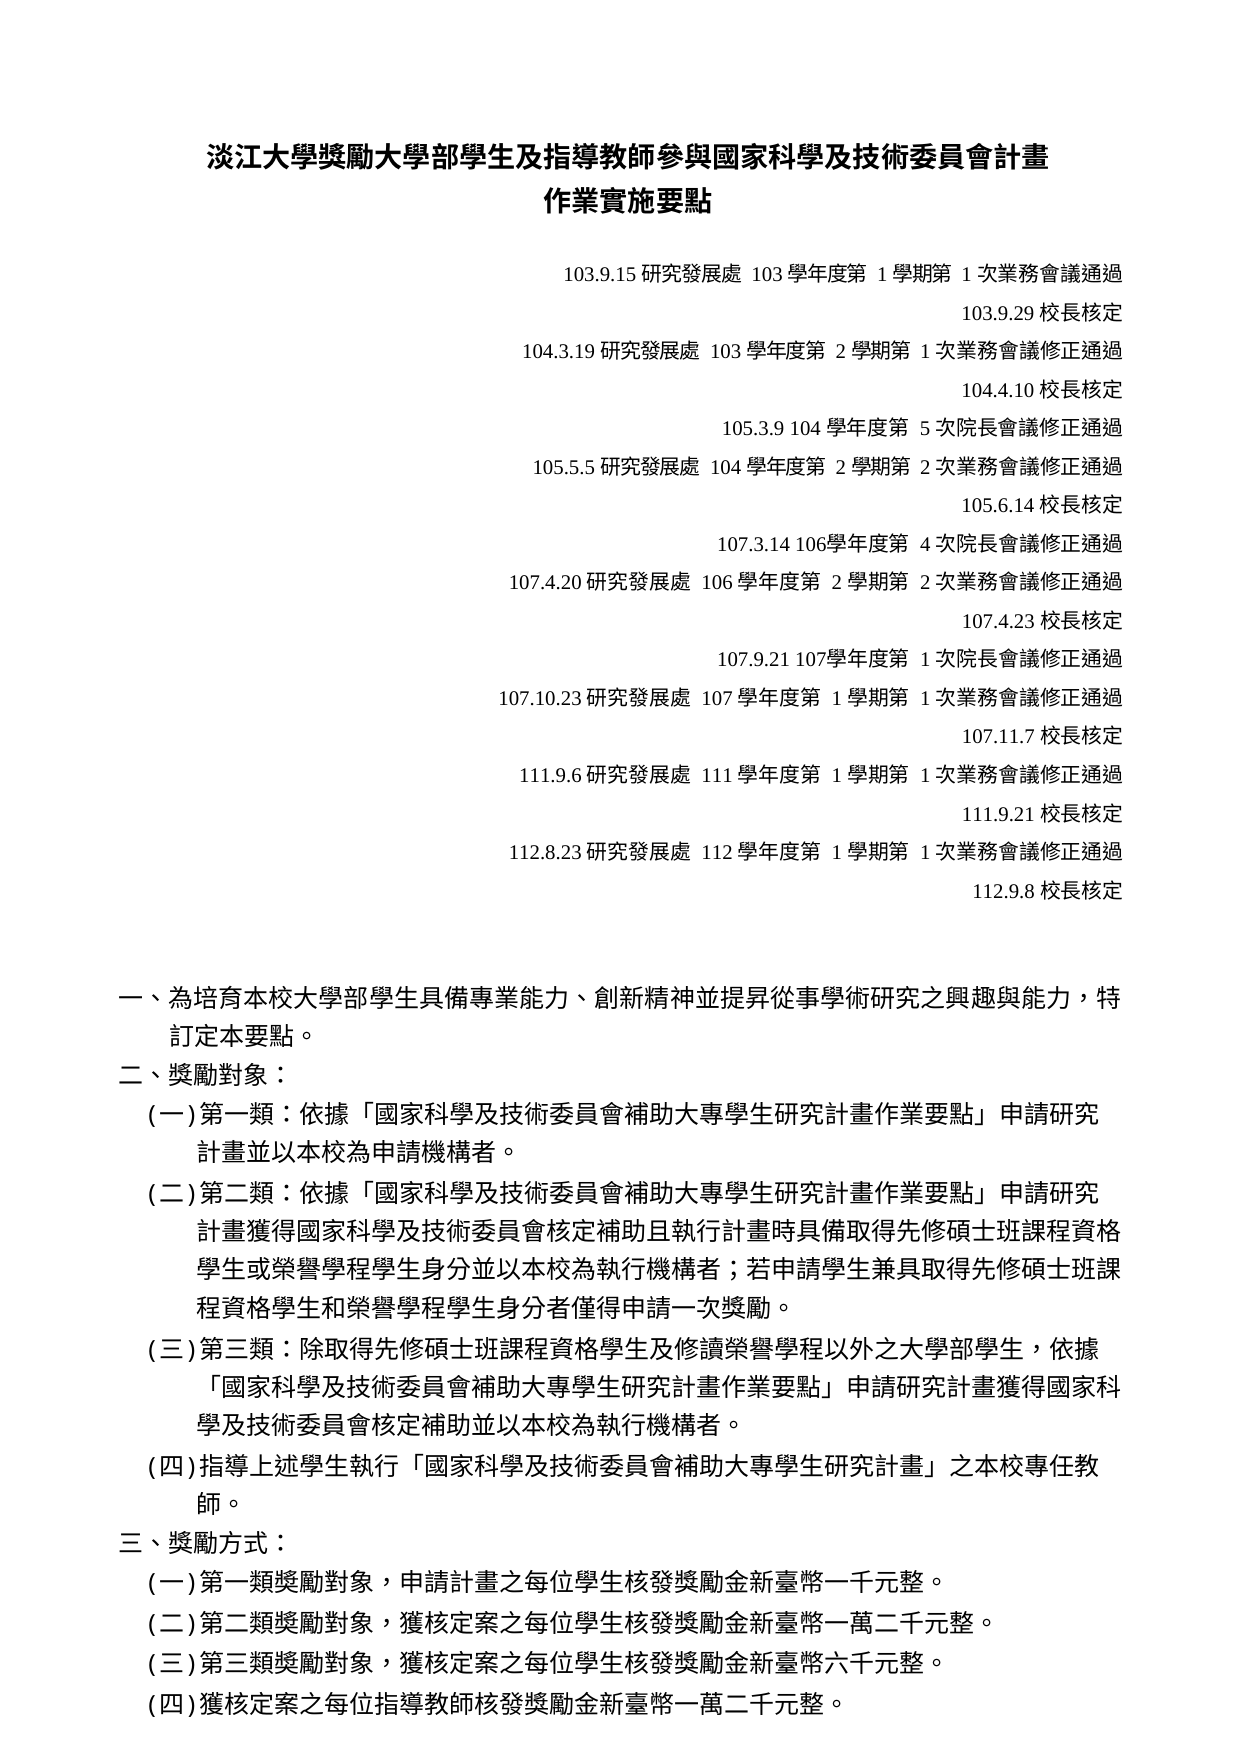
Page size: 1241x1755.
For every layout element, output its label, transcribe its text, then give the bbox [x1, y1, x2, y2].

text 107.4.20 研究發展處 106 學年度第 2 學期第 2 次業務會議修正通過 [106, 566, 1123, 596]
text 一、為培育本校大學部學生具備專業能力、創新精神並提昇從事學術研究之興趣與能力，特訂定本要點。 [118, 978, 1122, 1053]
text 二、獎勵對象： [118, 1055, 1134, 1092]
text 104.3.19 研究發展處 103 學年度第 2 學期第 1 次業務會議修正通過 [106, 334, 1123, 364]
text (四)獲核定案之每位指導教師核發獎勵金新臺幣一萬二千元整。 [144, 1685, 1122, 1721]
text (三)第三類奬勵對象，獲核定案之每位學生核發獎勵金新臺幣六千元整。 [144, 1644, 1122, 1680]
text 三、獎勵方式： [118, 1523, 1134, 1560]
text 111.9.21 校長核定 [106, 797, 1123, 827]
text (三)第三類：除取得先修碩士班課程資格學生及修讀榮譽學程以外之大學部學生，依據「國家科學及技術委員會補助大專學生研究計畫作業要點」申請研究計畫獲得國家科學及技術委員會核定補助並以本校為執行機構者。 [144, 1329, 1122, 1442]
text 111.9.6 研究發展處 111 學年度第 1 學期第 1 次業務會議修正通過 [106, 758, 1123, 788]
text 112.8.23 研究發展處 112 學年度第 1 學期第 1 次業務會議修正通過 [106, 835, 1123, 866]
text (一)第一類奬勵對象，申請計畫之每位學生核發獎勵金新臺幣一千元整。 [144, 1562, 1122, 1598]
text 105.6.14 校長核定 [106, 488, 1123, 519]
text 105.3.9 104 學年度第 5 次院長會議修正通過 [106, 411, 1123, 442]
text 103.9.29 校長核定 [106, 296, 1123, 326]
text (一)第一類：依據「國家科學及技術委員會補助大專學生研究計畫作業要點」申請研究計畫並以本校為申請機構者。 [144, 1094, 1122, 1169]
subtitle 淡江大學獎勵大學部學生及指導教師參與國家科學及技術委員會計畫 [121, 135, 1134, 175]
text 107.9.21 107學年度第 1 次院長會議修正通過 [106, 643, 1123, 673]
text 107.10.23 研究發展處 107 學年度第 1 學期第 1 次業務會議修正通過 [106, 681, 1123, 711]
text 104.4.10 校長核定 [106, 373, 1123, 403]
text 107.11.7 校長核定 [106, 720, 1123, 750]
text (二)第二類：依據「國家科學及技術委員會補助大專學生研究計畫作業要點」申請研究計畫獲得國家科學及技術委員會核定補助且執行計畫時具備取得先修碩士班課程資格學生或榮譽學程學生身分並以本校為執行機構者；若申請學生兼具取得先修碩士班課程資格學生和榮譽學程學生身分者僅得申請一次獎勵。 [144, 1173, 1122, 1324]
text 105.5.5 研究發展處 104 學年度第 2 學期第 2 次業務會議修正通過 [106, 450, 1123, 480]
subtitle 作業實施要點 [121, 179, 1134, 219]
text 112.9.8 校長核定 [106, 874, 1123, 904]
text 103.9.15 研究發展處 103 學年度第 1 學期第 1 次業務會議通過 [106, 257, 1123, 287]
text (二)第二類奬勵對象，獲核定案之每位學生核發獎勵金新臺幣一萬二千元整。 [144, 1603, 1122, 1639]
text (四)指導上述學生執行「國家科學及技術委員會補助大專學生研究計畫」之本校專任教師。 [144, 1447, 1122, 1521]
text 107.4.23 校長核定 [106, 604, 1123, 634]
text 107.3.14 106學年度第 4 次院長會議修正通過 [106, 527, 1123, 557]
